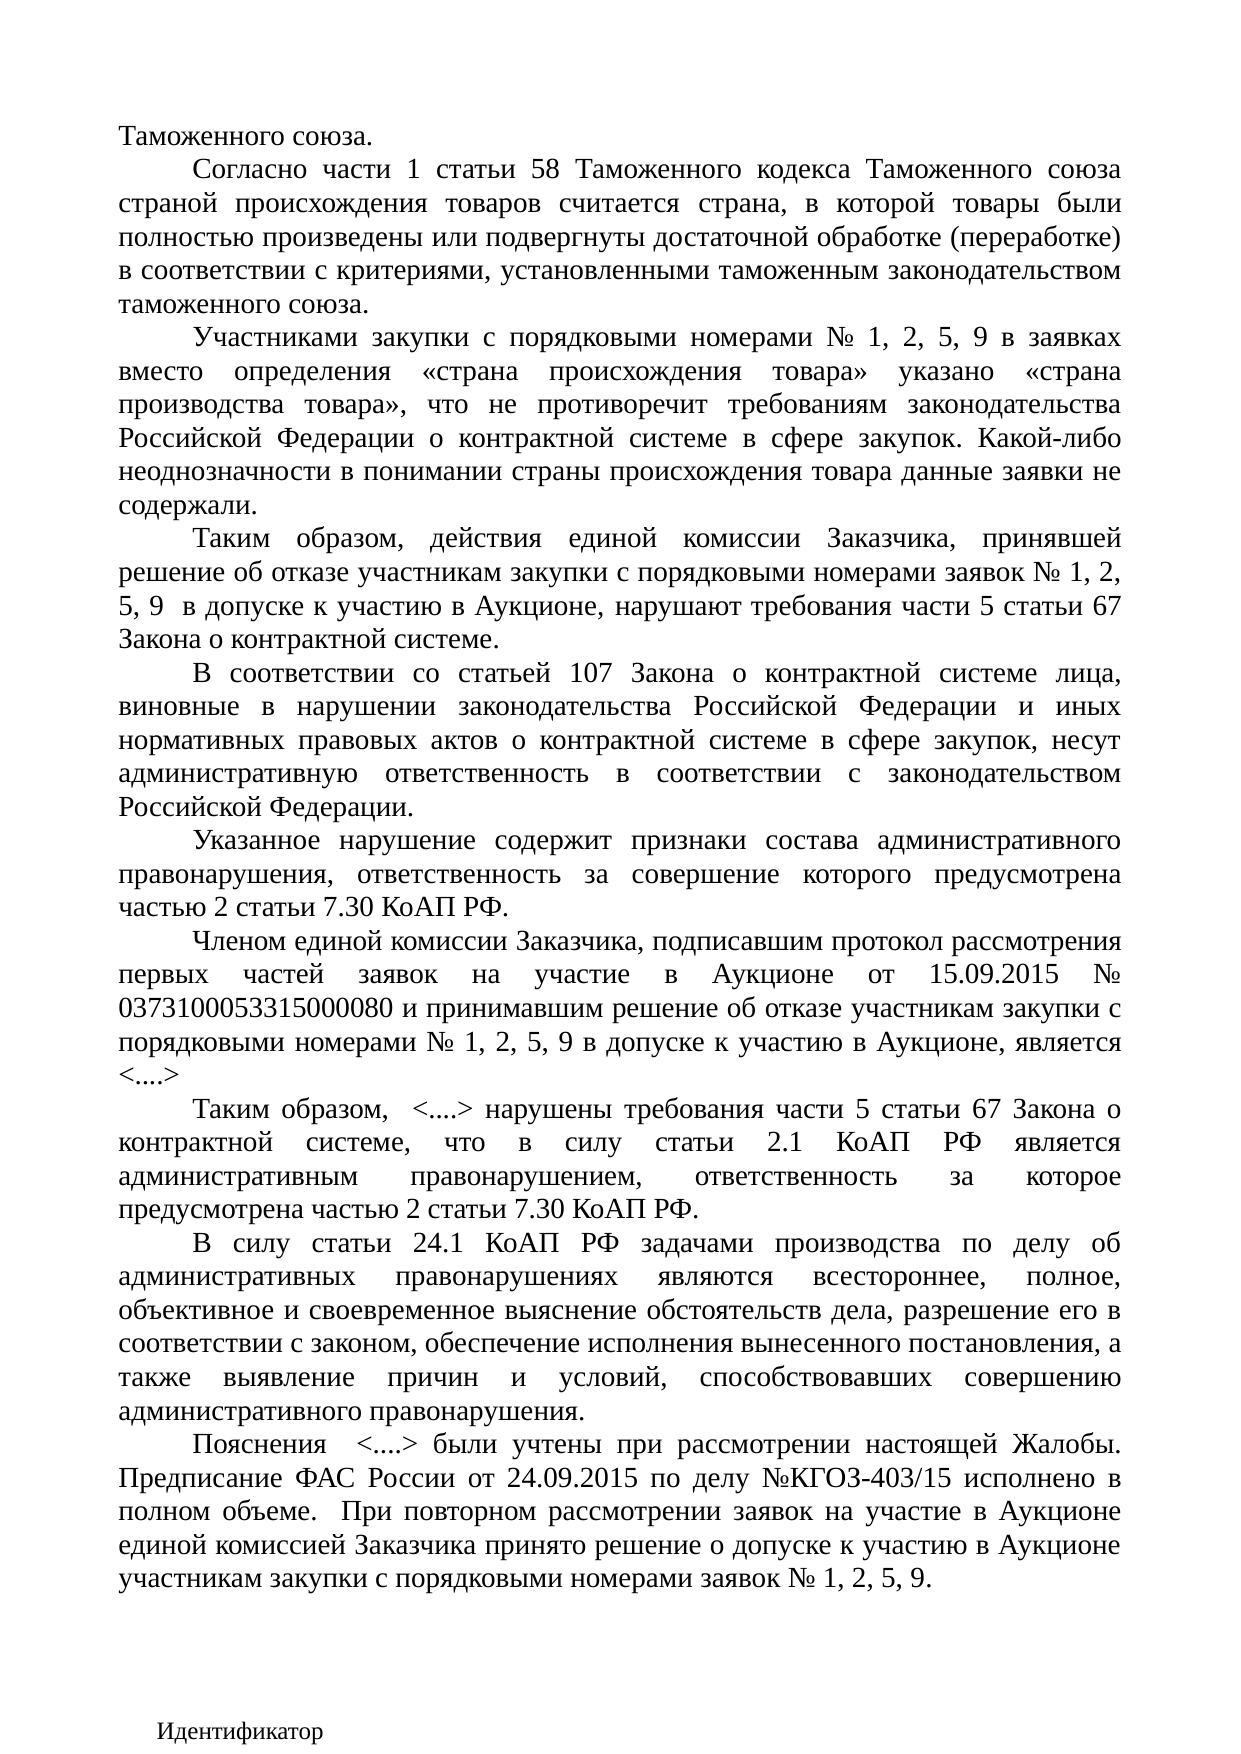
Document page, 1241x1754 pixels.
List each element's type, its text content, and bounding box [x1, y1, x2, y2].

text Таким образом, <....> нарушены требования части 5 статьи 67 Закона о контрактной системе, что в силу статьи 2.1 КоАП РФ является административным правонарушением, ответственность за которое предусмотрена частью 2 статьи 7.30 КоАП РФ. [118, 1091, 1122, 1225]
text Указанное нарушение содержит признаки состава административного правонарушения, ответственность за совершение которого предусмотрена частью 2 статьи 7.30 КоАП РФ. [118, 822, 1122, 923]
text В силу статьи 24.1 КоАП РФ задачами производства по делу об административных правонарушениях являются всестороннее, полное, объективное и своевременное выяснение обстоятельств дела, разрешение его в соответствии с законом, обеспечение исполнения вынесенного постановления, а также выявление причин и условий, способствовавших совершению административного правонарушения. [118, 1225, 1122, 1426]
text Согласно части 1 статьи 58 Таможенного кодекса Таможенного союза страной происхождения товаров считается страна, в которой товары были полностью произведены или подвергнуты достаточной обработке (переработке) в соответствии с критериями, установленными таможенным законодательством таможенного союза. [118, 152, 1122, 319]
text Участниками закупки с порядковыми номерами № 1, 2, 5, 9 в заявках вместо определения «страна происхождения товара» указано «страна производства товара», что не противоречит требованиям законодательства Российской Федерации о контрактной системе в сфере закупок. Какой-либо неоднозначности в понимании страны происхождения товара данные заявки не содержали. [118, 319, 1122, 521]
text Таким образом, действия единой комиссии Заказчика, принявшей решение об отказе участникам закупки с порядковыми номерами заявок № 1, 2, 5, 9 в допуске к участию в Аукционе, нарушают требования части 5 статьи 67 Закона о контрактной системе. [118, 521, 1122, 655]
text Таможенного союза. [118, 118, 1122, 152]
text Членом единой комиссии Заказчика, подписавшим протокол рассмотрения первых частей заявок на участие в Аукционе от 15.09.2015 № 0373100053315000080 и принимавшим решение об отказе участникам закупки с порядковыми номерами № 1, 2, 5, 9 в допуске к участию в Аукционе, является <....> [118, 923, 1122, 1091]
text Пояснения <....> были учтены при рассмотрении настоящей Жалобы. Предписание ФАС России от 24.09.2015 по делу №КГОЗ-403/15 исполнено в полном объеме. При повторном рассмотрении заявок на участие в Аукционе единой комиссией Заказчика принято решение о допуске к участию в Аукционе участникам закупки с порядковыми номерами заявок № 1, 2, 5, 9. [118, 1426, 1122, 1594]
text В соответствии со статьей 107 Закона о контрактной системе лица, виновные в нарушении законодательства Российской Федерации и иных нормативных правовых актов о контрактной системе в сфере закупок, несут административную ответственность в соответствии с законодательством Российской Федерации. [118, 655, 1122, 822]
